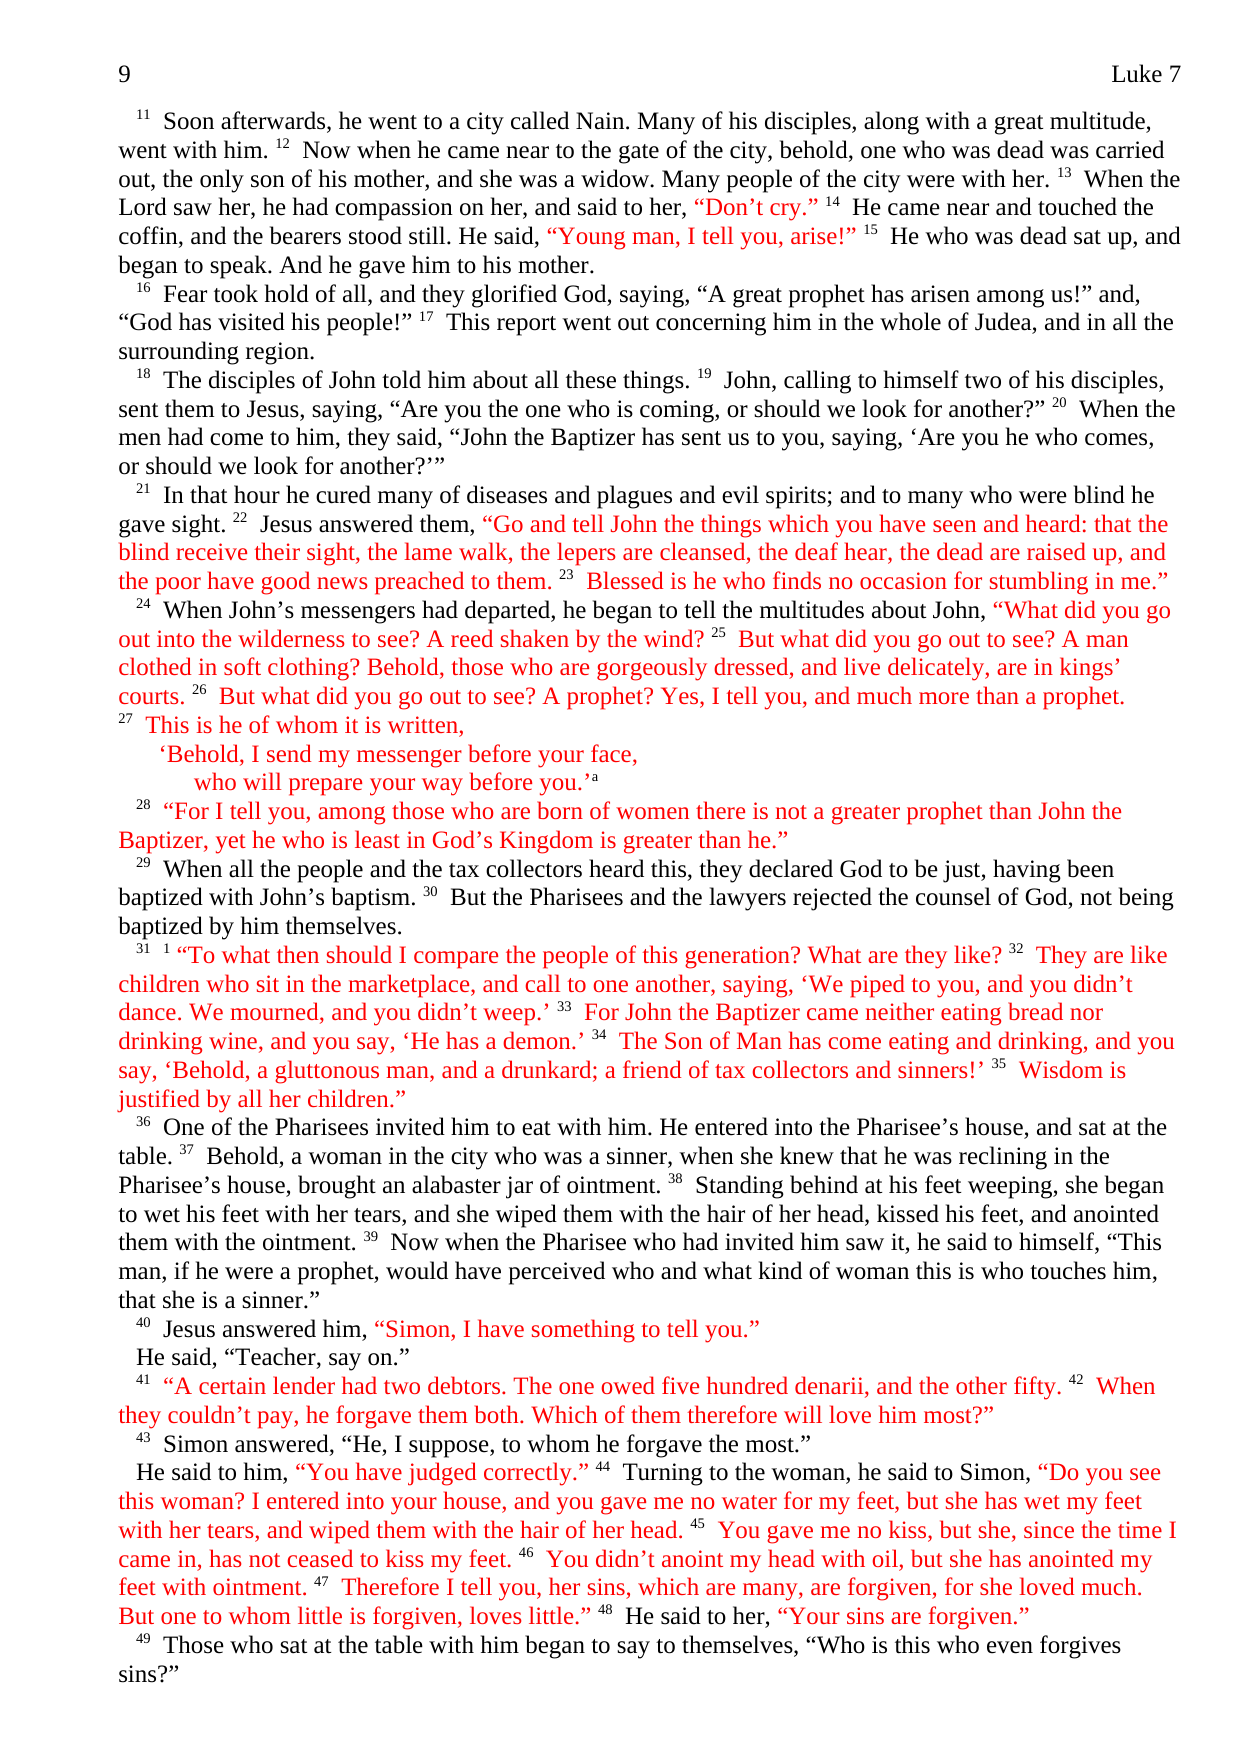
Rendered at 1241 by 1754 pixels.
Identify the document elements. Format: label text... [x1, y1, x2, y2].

text 43 Simon answered, “He, I suppose, to whom he forgave the most.” [118, 1429, 1181, 1457]
text 24 When John’s messengers had departed, he began to tell the multitudes about John, “What did you go out into the wilderness to see? A reed shaken by the wind? 25 But what did you go out to see? A man clothed in soft clothing? Behold, those who are gorgeously dressed, and live delicately, are in kings’ courts. 26 But what did you go out to see? A prophet? Yes, I tell you, and much more than a prophet. 27 This is he of whom it is written, [118, 595, 1181, 739]
text He said to him, “You have judged correctly.” 44 Turning to the woman, he said to Simon, “Do you see this woman? I entered into your house, and you gave me no water for my feet, but she has wet my feet with her tears, and wiped them with the hair of her head. 45 You gave me no kiss, but she, since the time I came in, has not ceased to kiss my feet. 46 You didn’t anoint my head with oil, but she has anointed my feet with ointment. 47 Therefore I tell you, her sins, which are many, are forgiven, for she loved much. But one to whom little is forgiven, loves little.” 48 He said to her, “Your sins are forgiven.” [118, 1457, 1181, 1630]
text 49 Those who sat at the table with him began to say to themselves, “Who is this who even forgives sins?” [118, 1630, 1181, 1687]
text 18 The disciples of John told him about all these things. 19 John, calling to himself two of his disciples, sent them to Jesus, saying, “Are you the one who is coming, or should we look for another?” 20 When the men had come to him, they said, “John the Baptizer has sent us to you, saying, ‘Are you he who comes, or should we look for another?’” [118, 365, 1181, 480]
text ‘Behold, I send my messenger before your face, [158, 739, 1181, 767]
text 31 1 “To what then should I compare the people of this generation? What are they like? 32 They are like children who sit in the marketplace, and call to one another, saying, ‘We piped to you, and you didn’t dance. We mourned, and you didn’t weep.’ 33 For John the Baptizer came neither eating bread nor drinking wine, and you say, ‘He has a demon.’ 34 The Son of Man has come eating and drinking, and you say, ‘Behold, a gluttonous man, and a drunkard; a friend of tax collectors and sinners!’ 35 Wisdom is justified by all her children.” [118, 940, 1181, 1112]
text 29 When all the people and the tax collectors heard this, they declared God to be just, having been baptized with John’s baptism. 30 But the Pharisees and the lawyers rejected the counsel of God, not being baptized by him themselves. [118, 854, 1181, 940]
text He said, “Teacher, say on.” [118, 1342, 1181, 1371]
text 40 Jesus answered him, “Simon, I have something to tell you.” [118, 1314, 1181, 1342]
text 21 In that hour he cured many of diseases and plagues and evil spirits; and to many who were blind he gave sight. 22 Jesus answered them, “Go and tell John the things which you have seen and heard: that the blind receive their sight, the lame walk, the lepers are cleansed, the deaf hear, the dead are raised up, and the poor have good news preached to them. 23 Blessed is he who finds no occasion for stumbling in me.” [118, 480, 1181, 595]
text 41 “A certain lender had two debtors. The one owed five hundred denarii, and the other fifty. 42 When they couldn’t pay, he forgave them both. Which of them therefore will love him most?” [118, 1371, 1181, 1429]
text 11 Soon afterwards, he went to a city called Nain. Many of his disciples, along with a great multitude, went with him. 12 Now when he came near to the gate of the city, behold, one who was dead was carried out, the only son of his mother, and she was a widow. Many people of the city were with her. 13 When the Lord saw her, he had compassion on her, and said to her, “Don’t cry.” 14 He came near and touched the coffin, and the bearers stood still. He said, “Young man, I tell you, arise!” 15 He who was dead sat up, and began to speak. And he gave him to his mother. [118, 106, 1181, 279]
text 16 Fear took hold of all, and they glorified God, saying, “A great prophet has arisen among us!” and, “God has visited his people!” 17 This report went out concerning him in the whole of Judea, and in all the surrounding region. [118, 279, 1181, 365]
text 28 “For I tell you, among those who are born of women there is not a greater prophet than John the Baptizer, yet he who is least in God’s Kingdom is greater than he.” [118, 796, 1181, 854]
text who will prepare your way before you.’a [194, 767, 1181, 796]
text 36 One of the Pharisees invited him to eat with him. He entered into the Pharisee’s house, and sat at the table. 37 Behold, a woman in the city who was a sinner, when she knew that he was reclining in the Pharisee’s house, brought an alabaster jar of ointment. 38 Standing behind at his feet weeping, she began to wet his feet with her tears, and she wiped them with the hair of her head, kissed his feet, and anointed them with the ointment. 39 Now when the Pharisee who had invited him saw it, he said to himself, “This man, if he were a prophet, would have perceived who and what kind of woman this is who touches him, that she is a sinner.” [118, 1112, 1181, 1314]
